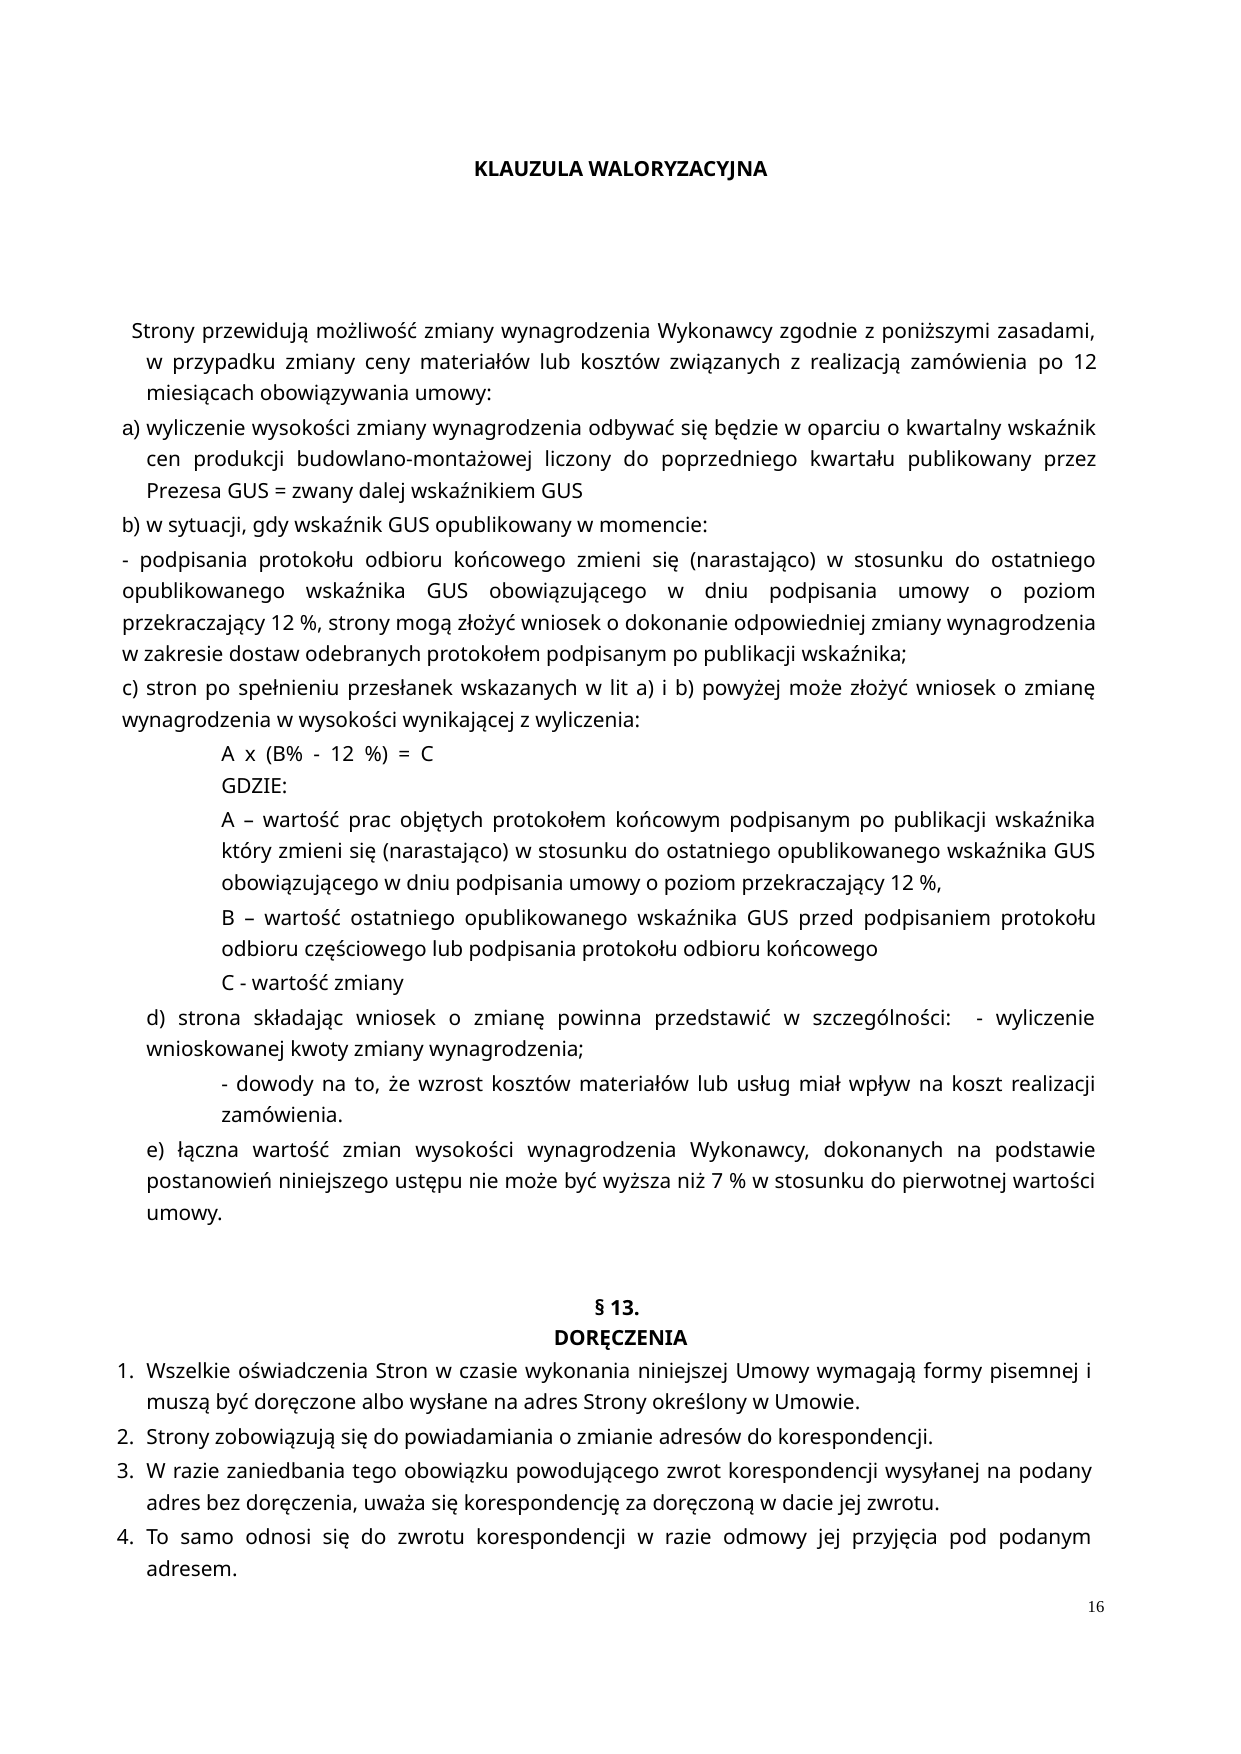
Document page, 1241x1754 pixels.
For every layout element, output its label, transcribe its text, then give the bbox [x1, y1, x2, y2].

list To samo odnosi się do zwrotu korespondencji w razie odmowy jej przyjęcia pod podanym adresem. [117, 1522, 1093, 1582]
list wyliczenie wysokości zmiany wynagrodzenia odbywać się będzie w oparciu o kwartalny wskaźnik cen produkcji budowlano-montażowej liczony do poprzedniego kwartału publikowany przez Prezesa GUS = zwany dalej wskaźnikiem GUS [122, 413, 1097, 504]
list W razie zaniedbania tego obowiązku powodującego zwrot korespondencji wysyłanej na podany adres bez doręczenia, uważa się korespondencję za doręczoną w dacie jej zwrotu. [117, 1457, 1093, 1516]
text A – wartość prac objętych protokołem końcowym podpisanym po publikacji wskaźnika który zmieni się (narastająco) w stosunku do ostatniego opublikowanego wskaźnika GUS obowiązującego w dniu podpisania umowy o poziom przekraczający 12 %, [221, 805, 1097, 896]
list Wszelkie oświadczenia Stron w czasie wykonania niniejszej Umowy wymagają formy pisemnej i muszą być doręczone albo wysłane na adres Strony określony w Umowie. [117, 1356, 1093, 1416]
text d) strona składając wniosek o zmianę powinna przedstawić w szczególności: - wyliczenie wnioskowanej kwoty zmiany wynagrodzenia; [146, 1003, 1097, 1063]
list Strony zobowiązują się do powiadamiania o zmianie adresów do korespondencji. [117, 1422, 1093, 1450]
subtitle DORĘCZENIA [153, 1323, 1088, 1351]
text - podpisania protokołu odbioru końcowego zmieni się (narastająco) w stosunku do ostatniego opublikowanego wskaźnika GUS obowiązującego w dniu podpisania umowy o poziom przekraczający 12 %, strony mogą złożyć wniosek o dokonanie odpowiedniej zmiany wynagrodzenia w zakresie dostaw odebranych protokołem podpisanym po publikacji wskaźnika; [122, 545, 1097, 667]
text § 13. [146, 1293, 1088, 1321]
text Strony przewidują możliwość zmiany wynagrodzenia Wykonawcy zgodnie z poniższymi zasadami, w przypadku zmiany ceny materiałów lub kosztów związanych z realizacją zamówienia po 12 miesiącach obowiązywania umowy: [131, 316, 1097, 407]
text - dowody na to, że wzrost kosztów materiałów lub usług miał wpływ na koszt realizacji zamówienia. [221, 1069, 1097, 1129]
text B – wartość ostatniego opublikowanego wskaźnika GUS przed podpisaniem protokołu odbioru częściowego lub podpisania protokołu odbioru końcowego [221, 903, 1097, 962]
subtitle KLAUZULA WALORYZACYJNA [153, 154, 1088, 182]
text c) stron po spełnieniu przesłanek wskazanych w lit a) i b) powyżej może złożyć wniosek o zmianę wynagrodzenia w wysokości wynikającej z wyliczenia: [122, 673, 1097, 733]
text e) łączna wartość zmian wysokości wynagrodzenia Wykonawcy, dokonanych na podstawie postanowień niniejszego ustępu nie może być wyższa niż 7 % w stosunku do pierwotnej wartości umowy. [146, 1135, 1097, 1226]
text A x (B% - 12 %) = C GDZIE: [221, 739, 434, 799]
list w sytuacji, gdy wskaźnik GUS opublikowany w momencie: [122, 510, 1097, 539]
text C - wartość zmiany [221, 968, 1097, 997]
